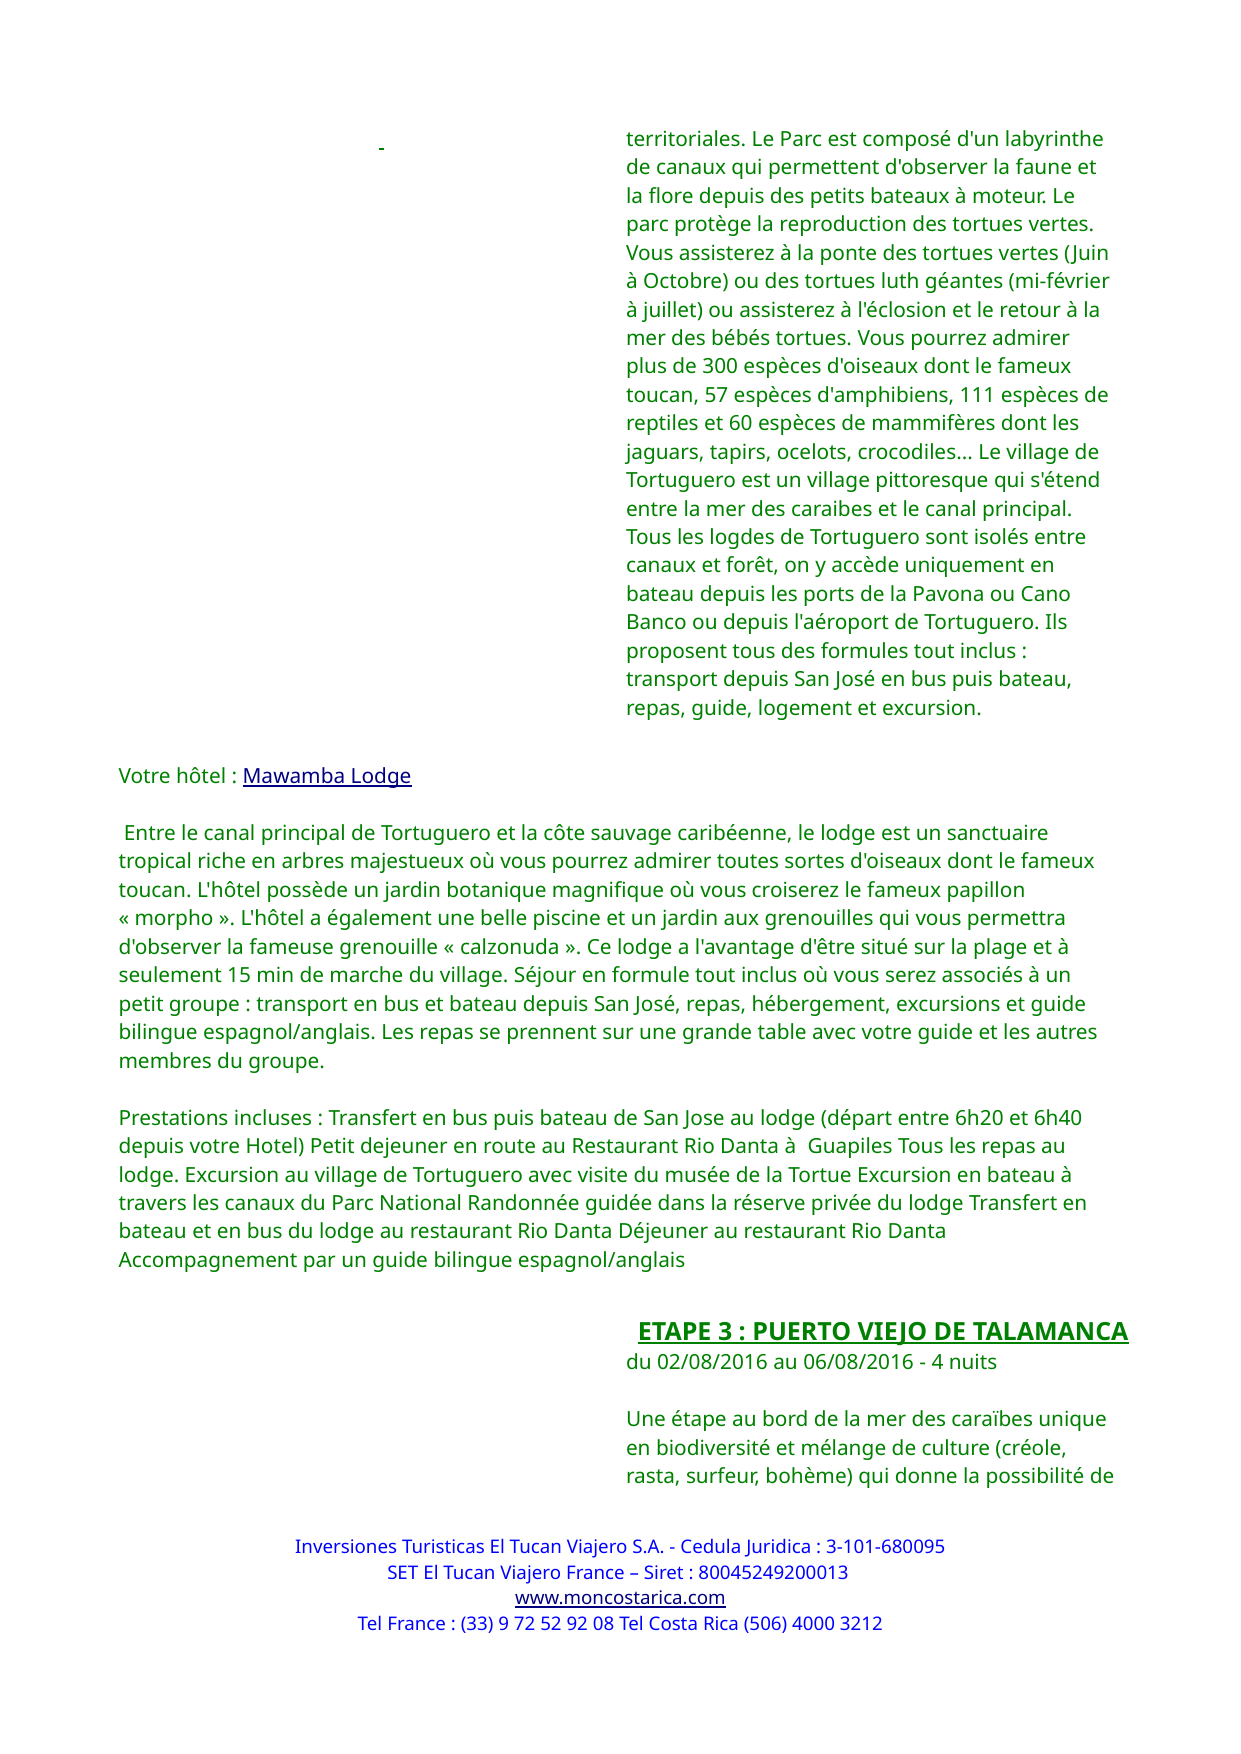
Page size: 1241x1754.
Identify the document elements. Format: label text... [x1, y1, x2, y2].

text Votre hôtel : Mawamba Lodge [118, 761, 1122, 789]
text Prestations incluses : Transfert en bus puis bateau de San Jose au lodge (départ entre 6h20 et 6h40 depuis votre Hotel) Petit dejeuner en route au Restaurant Rio Danta à Guapiles Tous les repas au lodge. Excursion au village de Tortuguero avec visite du musée de la Tortue Excursion en bateau à travers les canaux du Parc National Randonnée guidée dans la réserve privée du lodge Transfert en bateau et en bus du lodge au restaurant Rio Danta Déjeuner au restaurant Rio Danta Accompagnement par un guide bilingue espagnol/anglais [118, 1103, 1122, 1273]
table_header [118, 118, 620, 727]
table_header ETAPE 3 : PUERTO VIEJO DE TALAMANCA du 02/08/2016 au 06/08/2016 - 4 nuits Une étape au bord de la mer des caraïbes unique en biodiversité et mélange de culture (créole, rasta, surfeur, bohème) qui donne la possibilité de visiter le Parc National de Cahuita et le Refuge National de Vie Sauvage Manzanillo, d'explorer les récifs coralliens en plongée bouteille ou apnée, de profiter des plages de sable blond et d'une faune très abondante (paresseux, singes, coatis, morphos...). Le Parc National de Cahuita est un promontoire couvert de forêt tropicale avec à ses pieds des plages avec des eaux turquoises. Le refuge National de Vie Sylvestre MANZANILLO – GANDOCA est situé à l'extrême sud de la côte caraibe entre le Rio Cocles et le Rio Sixaola (qui marque la frontière du Panama). Il a été crée en 1985 pour protèger 5013 ha terrestres et 4436 ha maritimes. Il possède un grand nombre d'espèces de plantes et d'animaux qui vivent exclusivement dans des environnements aquatiques. Il offre des paysages de mangroves, de marais et de forêts tropicales humides. Il protège notamment le lamentin, espèce en voie d'extinction et les tortues Baula qui viennent pondre de février à mai. On y observe également des dauphins. Puerto Viejo est un charmant village côtier très animé qui possède plusieurs plages sauvages : Playa Cocles, Playa Chiquita et Playa Punta Uva, Playa Manzanillo. C'est également le point de départ pour des excursion dans les réserves indigènes Bribri des montagnes de Talamanca. [620, 1308, 1122, 1495]
table_header ETAPE 2 : PARC NATIONAL TORTUGUERO du 31/07/2016 au 02/08/2016 - 2 nuits Le Parc National de Tortuguero, situé le long de la côte caribéenne nord et d'une superficie de 19 000 hectares, comprend des marécages qui s'enfoncent dans les terres, une portion de côte d'une vingtaine de kilomètres qui sert de site de ponte aux tortues et une portion d'eaux territoriales. Le Parc est composé d'un labyrinthe de canaux qui permettent d'observer la faune et la flore depuis des petits bateaux à moteur. Le parc protège la reproduction des tortues vertes. Vous assisterez à la ponte des tortues vertes (Juin à Octobre) ou des tortues luth géantes (mi-février à juillet) ou assisterez à l'éclosion et le retour à la mer des bébés tortues. Vous pourrez admirer plus de 300 espèces d'oiseaux dont le fameux toucan, 57 espèces d'amphibiens, 111 espèces de reptiles et 60 espèces de mammifères dont les jaguars, tapirs, ocelots, crocodiles... Le village de Tortuguero est un village pittoresque qui s'étend entre la mer des caraibes et le canal principal. Tous les logdes de Tortuguero sont isolés entre canaux et forêt, on y accède uniquement en bateau depuis les ports de la Pavona ou Cano Banco ou depuis l'aéroport de Tortuguero. Ils proposent tous des formules tout inclus : transport depuis San José en bus puis bateau, repas, guide, logement et excursion. [620, 118, 1122, 727]
text Entre le canal principal de Tortuguero et la côte sauvage caribéenne, le lodge est un sanctuaire tropical riche en arbres majestueux où vous pourrez admirer toutes sortes d'oiseaux dont le fameux toucan. L'hôtel possède un jardin botanique magnifique où vous croiserez le fameux papillon « morpho ». L'hôtel a également une belle piscine et un jardin aux grenouilles qui vous permettra d'observer la fameuse grenouille « calzonuda ». Ce lodge a l'avantage d'être situé sur la plage et à seulement 15 min de marche du village. Séjour en formule tout inclus où vous serez associés à un petit groupe : transport en bus et bateau depuis San José, repas, hébergement, excursions et guide bilingue espagnol/anglais. Les repas se prennent sur une grande table avec votre guide et les autres membres du groupe. [118, 818, 1122, 1074]
table_header [118, 1308, 620, 1495]
